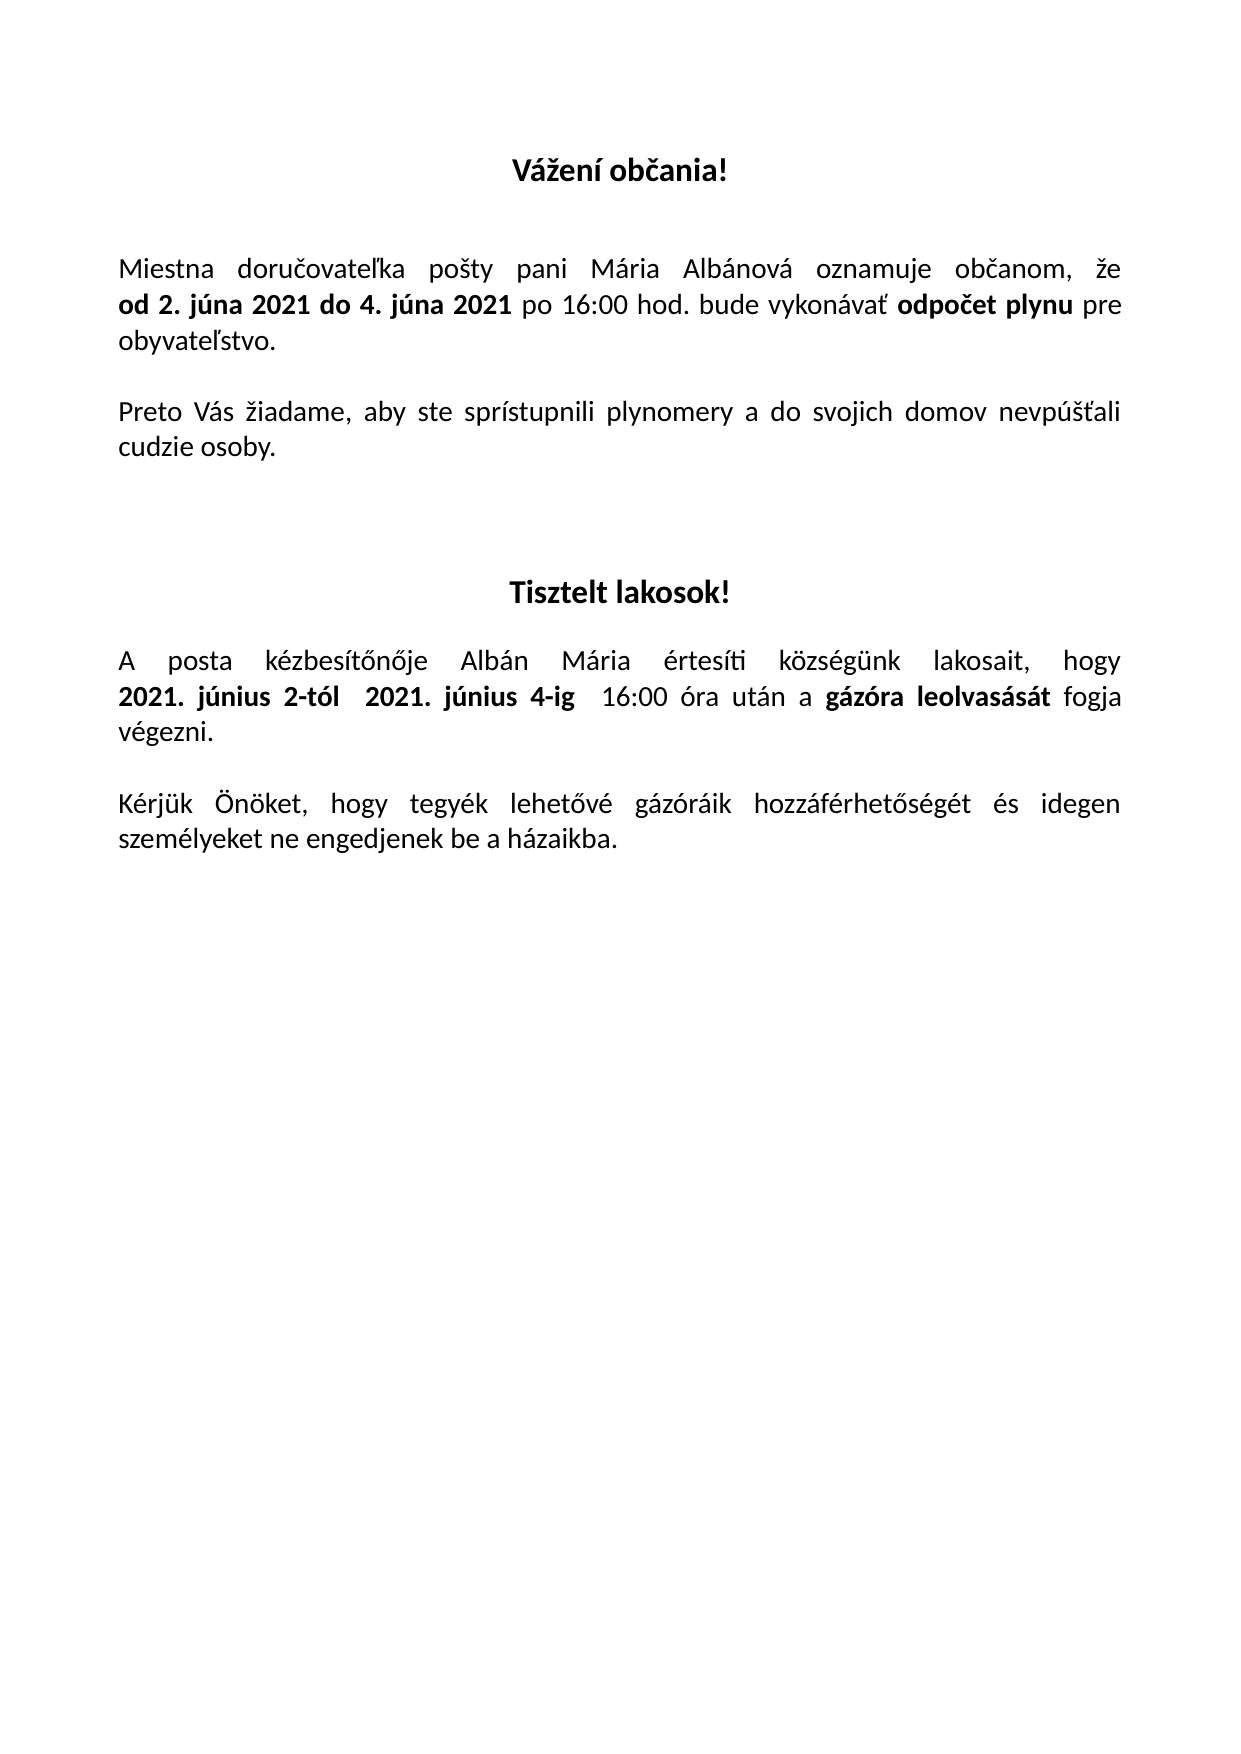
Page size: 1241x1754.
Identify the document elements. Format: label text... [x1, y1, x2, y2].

text Tisztelt lakosok! [118, 571, 1122, 612]
text Preto Vás žiadame, aby ste sprístupnili plynomery a do svojich domov nevpúšťali cudzie osoby. [118, 393, 1122, 464]
text Vážení občania! [118, 149, 1122, 189]
text A posta kézbesítőnője Albán Mária értesíti községünk lakosait, hogy 2021. június 2-tól 2021. június 4-ig 16:00 óra után a gázóra leolvasását fogja végezni. [118, 642, 1122, 749]
text Kérjük Önöket, hogy tegyék lehetővé gázóráik hozzáférhetőségét és idegen személyeket ne engedjenek be a házaikba. [118, 785, 1122, 856]
text Miestna doručovateľka pošty pani Mária Albánová oznamuje občanom, že od 2. júna 2021 do 4. júna 2021 po 16:00 hod. bude vykonávať odpočet plynu pre obyvateľstvo. [118, 250, 1122, 357]
